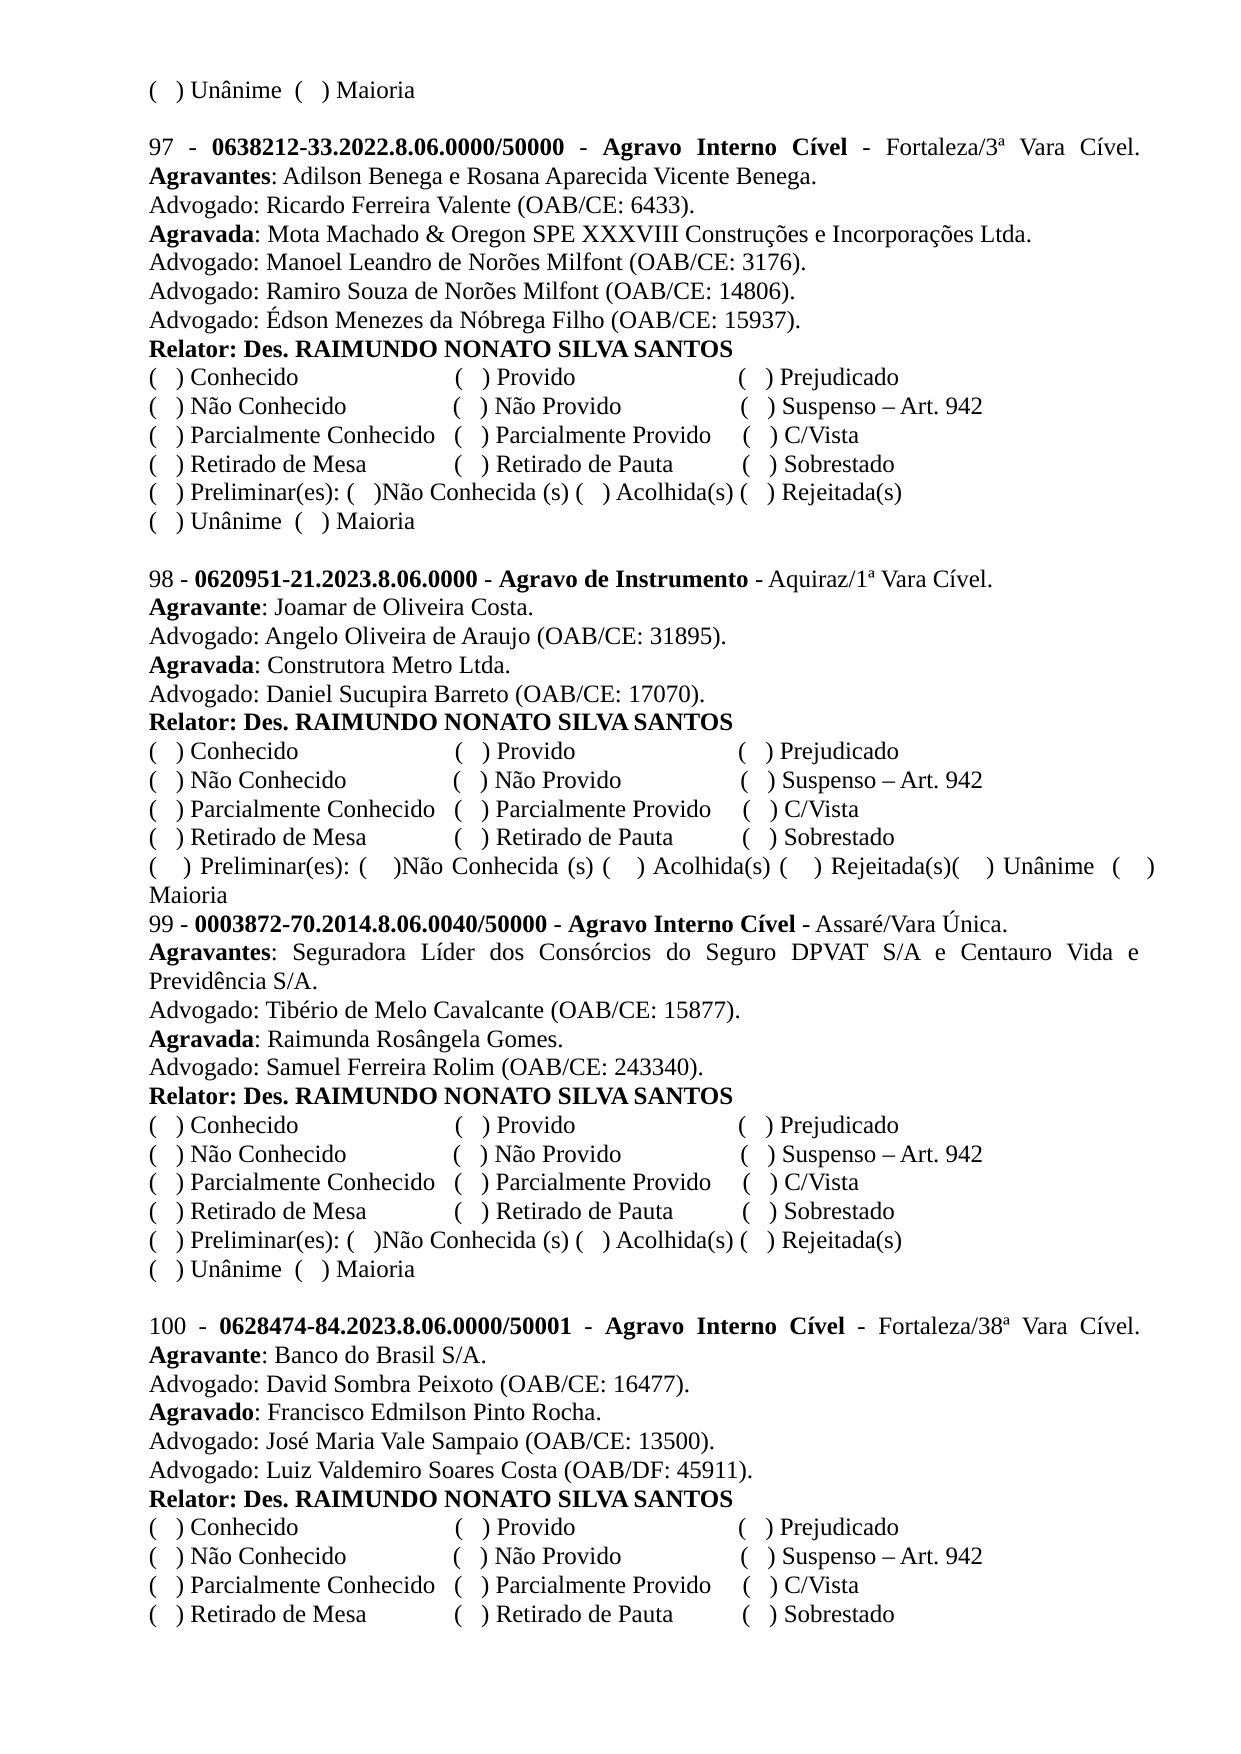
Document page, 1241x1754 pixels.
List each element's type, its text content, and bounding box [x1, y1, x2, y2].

text Advogado: David Sombra Peixoto (OAB/CE: 16477). [148, 1369, 1141, 1397]
text Advogado: Édson Menezes da Nóbrega Filho (OAB/CE: 15937). [148, 305, 1141, 334]
text ( ) Retirado de Mesa ( ) Retirado de Pauta ( ) Sobrestado [148, 822, 1158, 851]
text Relator: Des. RAIMUNDO NONATO SILVA SANTOS [148, 1484, 1141, 1512]
text ( ) Não Conhecido ( ) Não Provido ( ) Suspenso – Art. 942 [148, 391, 1158, 420]
text Advogado: Daniel Sucupira Barreto (OAB/CE: 17070). [148, 679, 1141, 707]
text ( ) Conhecido ( ) Provido ( ) Prejudicado [148, 362, 1141, 391]
text Relator: Des. RAIMUNDO NONATO SILVA SANTOS [148, 1081, 1141, 1110]
text Advogado: Angelo Oliveira de Araujo (OAB/CE: 31895). [148, 621, 1141, 650]
text Advogado: Ricardo Ferreira Valente (OAB/CE: 6433). [148, 190, 1141, 219]
text Agravada: Construtora Metro Ltda. [148, 650, 1141, 679]
text ( ) Não Conhecido ( ) Não Provido ( ) Suspenso – Art. 942 [148, 1139, 1158, 1167]
text 97 - 0638212-33.2022.8.06.0000/50000 - Agravo Interno Cível - Fortaleza/3ª Vara Cível. Agravantes: Adilson Benega e Rosana Aparecida Vicente Benega. [148, 132, 1141, 190]
text ( ) Parcialmente Conhecido ( ) Parcialmente Provido ( ) C/Vista [148, 794, 1158, 822]
text ( ) Preliminar(es): ( )Não Conhecida (s) ( ) Acolhida(s) ( ) Rejeitada(s)( ) Unânime ( ) Maioria [148, 851, 1158, 909]
text ( ) Preliminar(es): ( )Não Conhecida (s) ( ) Acolhida(s) ( ) Rejeitada(s) [148, 477, 1158, 506]
text ( ) Conhecido ( ) Provido ( ) Prejudicado [148, 1110, 1141, 1139]
text ( ) Preliminar(es): ( )Não Conhecida (s) ( ) Acolhida(s) ( ) Rejeitada(s) [148, 1225, 1158, 1254]
text ( ) Conhecido ( ) Provido ( ) Prejudicado [148, 736, 1141, 765]
text Agravada: Mota Machado & Oregon SPE XXXVIII Construções e Incorporações Ltda. [148, 219, 1141, 247]
text ( ) Parcialmente Conhecido ( ) Parcialmente Provido ( ) C/Vista [148, 420, 1158, 449]
text Agravada: Raimunda Rosângela Gomes. [148, 1024, 1141, 1052]
text Advogado: José Maria Vale Sampaio (OAB/CE: 13500). [148, 1426, 1141, 1455]
text Relator: Des. RAIMUNDO NONATO SILVA SANTOS [148, 707, 1141, 736]
text ( ) Parcialmente Conhecido ( ) Parcialmente Provido ( ) C/Vista [148, 1570, 1158, 1599]
text 100 - 0628474-84.2023.8.06.0000/50001 - Agravo Interno Cível - Fortaleza/38ª Vara Cível. Agravante: Banco do Brasil S/A. [148, 1311, 1141, 1369]
text ( ) Unânime ( ) Maioria [148, 75, 1158, 104]
text Agravado: Francisco Edmilson Pinto Rocha. [148, 1397, 1141, 1426]
text Advogado: Ramiro Souza de Norões Milfont (OAB/CE: 14806). [148, 276, 1141, 305]
text Advogado: Samuel Ferreira Rolim (OAB/CE: 243340). [148, 1052, 1141, 1081]
text ( ) Unânime ( ) Maioria [148, 506, 1158, 535]
text 99 - 0003872-70.2014.8.06.0040/50000 - Agravo Interno Cível - Assaré/Vara Única. [148, 909, 1141, 937]
text ( ) Unânime ( ) Maioria [148, 1254, 1158, 1282]
text Advogado: Manoel Leandro de Norões Milfont (OAB/CE: 3176). [148, 247, 1141, 276]
text ( ) Retirado de Mesa ( ) Retirado de Pauta ( ) Sobrestado [148, 1196, 1158, 1225]
text Agravante: Joamar de Oliveira Costa. [148, 592, 1141, 621]
text 98 - 0620951-21.2023.8.06.0000 - Agravo de Instrumento - Aquiraz/1ª Vara Cível. [148, 564, 1141, 592]
text Relator: Des. RAIMUNDO NONATO SILVA SANTOS [148, 334, 1141, 362]
text ( ) Não Conhecido ( ) Não Provido ( ) Suspenso – Art. 942 [148, 765, 1158, 794]
text Advogado: Luiz Valdemiro Soares Costa (OAB/DF: 45911). [148, 1455, 1141, 1484]
text Agravantes: Seguradora Líder dos Consórcios do Seguro DPVAT S/A e Centauro Vida e Previdência S/A. [148, 937, 1141, 995]
text ( ) Retirado de Mesa ( ) Retirado de Pauta ( ) Sobrestado [148, 1599, 1158, 1627]
text ( ) Parcialmente Conhecido ( ) Parcialmente Provido ( ) C/Vista [148, 1167, 1158, 1196]
text Advogado: Tibério de Melo Cavalcante (OAB/CE: 15877). [148, 995, 1141, 1024]
text ( ) Conhecido ( ) Provido ( ) Prejudicado [148, 1512, 1141, 1541]
text ( ) Não Conhecido ( ) Não Provido ( ) Suspenso – Art. 942 [148, 1541, 1158, 1570]
text ( ) Retirado de Mesa ( ) Retirado de Pauta ( ) Sobrestado [148, 449, 1158, 477]
